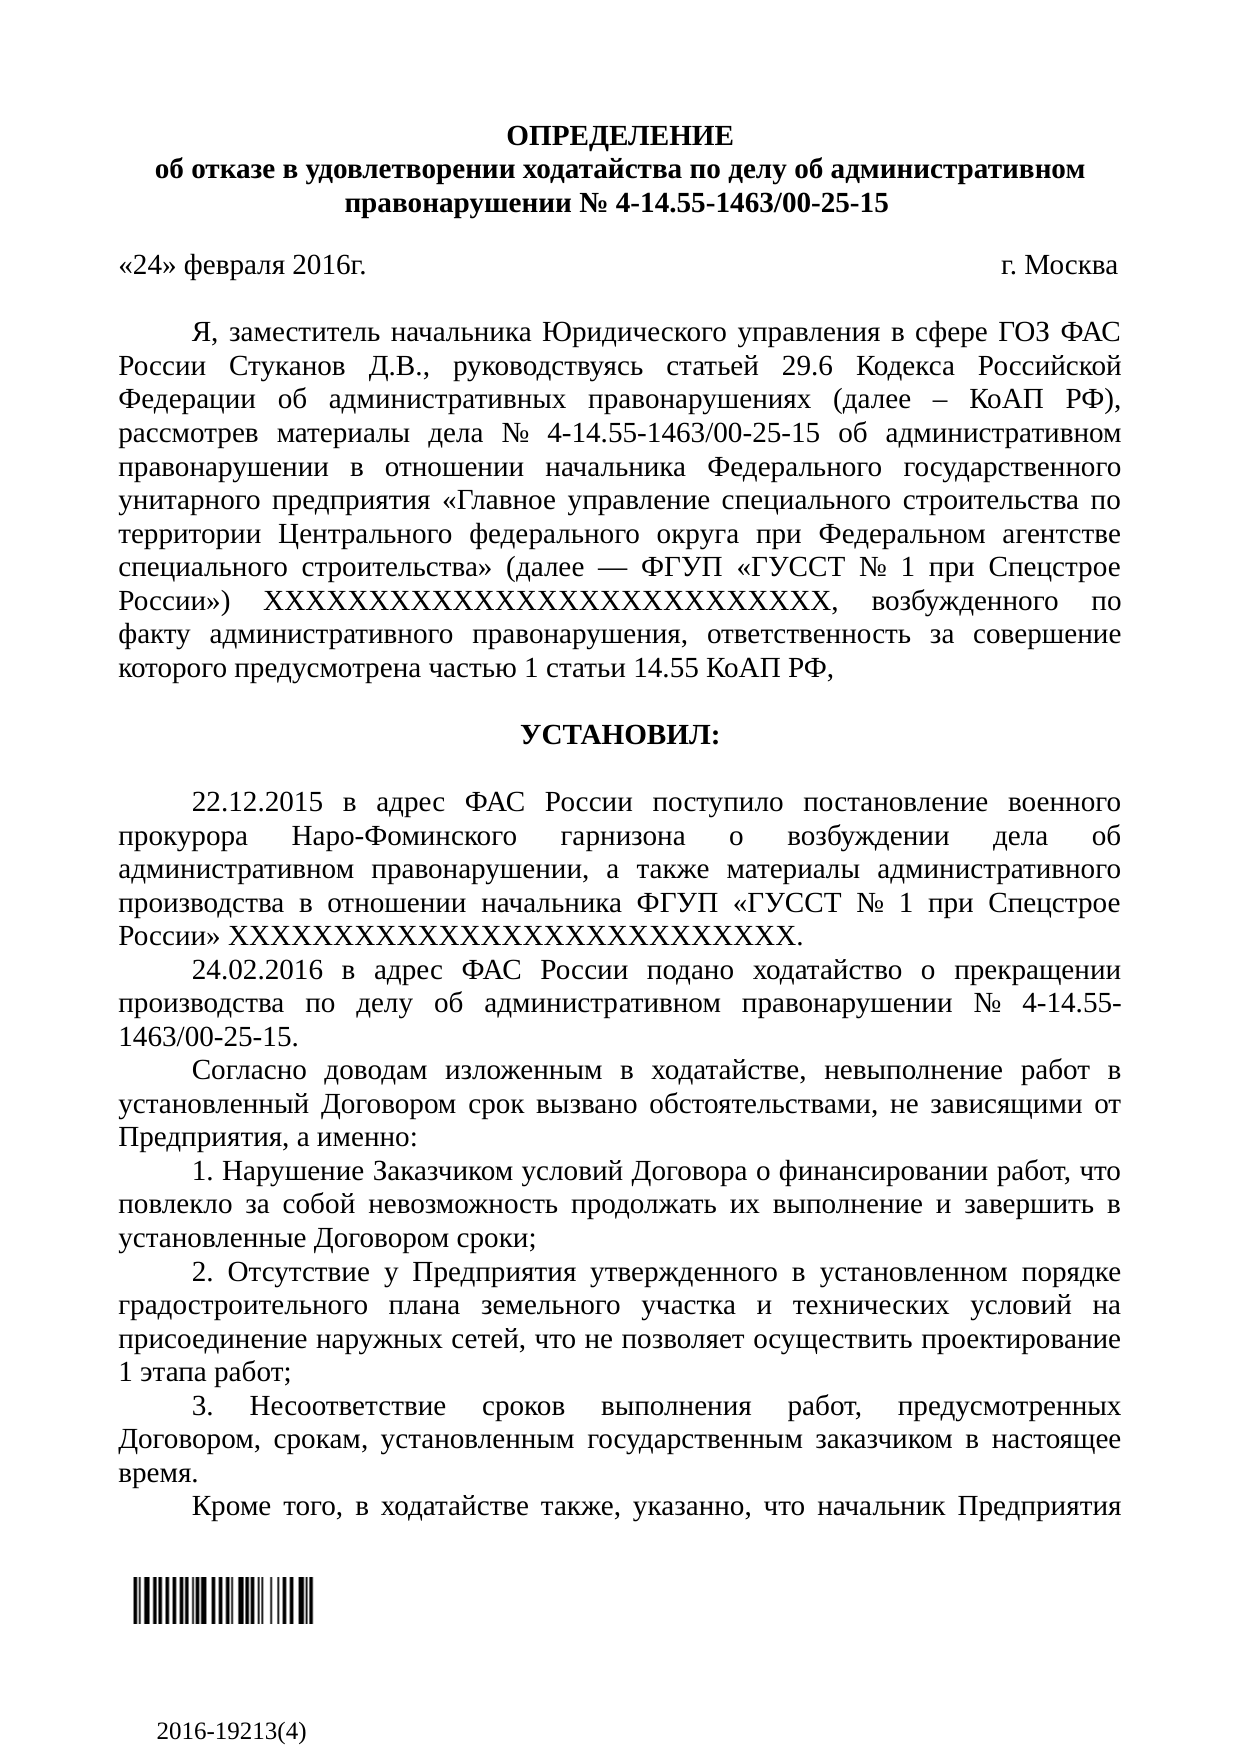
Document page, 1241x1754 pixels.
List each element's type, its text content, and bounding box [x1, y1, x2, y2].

text об отказе в удовлетворении ходатайства по делу об административном правонарушении № 4-14.55-1463/00-25-15 [118, 152, 1122, 219]
text УСТАНОВИЛ: [118, 717, 1122, 751]
text 24.02.2016 в адрес ФАС России подано ходатайство о прекращении производства по делу об административном правонарушении № 4-14.55-1463/00-25-15. [118, 952, 1122, 1052]
text Я, заместитель начальника Юридического управления в сфере ГОЗ ФАС России Стуканов Д.В., руководствуясь статьей 29.6 Кодекса Российской Федерации об административных правонарушениях (далее – КоАП РФ), рассмотрев материалы дела № 4-14.55-1463/00-25-15 об административном правонарушении в отношении начальника Федерального государственного унитарного предприятия «Главное управление специального строительства по территории Центрального федерального округа при Федеральном агентстве специального строительства» (далее — ФГУП «ГУССТ № 1 при Спецстрое России») XXXXXXXXXXXXXXXXXXXXXXXXXXX, возбужденного по факту административного правонарушения, ответственность за совершение которого предусмотрена частью 1 статьи 14.55 КоАП РФ, [118, 314, 1122, 683]
text Согласно доводам изложенным в ходатайстве, невыполнение работ в установленный Договором срок вызвано обстоятельствами, не зависящими от Предприятия, а именно: [118, 1052, 1122, 1153]
text 22.12.2015 в адрес ФАС России поступило постановление военного прокурора Наро-Фоминского гарнизона о возбуждении дела об административном правонарушении, а также материалы административного производства в отношении начальника ФГУП «ГУССТ № 1 при Спецстрое России» XXXXXXXXXXXXXXXXXXXXXXXXXXX. [118, 784, 1122, 952]
text 1. Нарушение Заказчиком условий Договора о финансировании работ, что повлекло за собой невозможность продолжать их выполнение и завершить в установленные Договором сроки; [118, 1153, 1122, 1254]
text «24» февраля 2016г. г. Москва [118, 247, 1122, 281]
text Кроме того, в ходатайстве также, указанно, что начальник Предприятия [118, 1488, 1122, 1522]
picture [118, 1577, 331, 1624]
text 2. Отсутствие у Предприятия утвержденного в установленном порядке градостроительного плана земельного участка и технических условий на присоединение наружных сетей, что не позволяет осуществить проектирование 1 этапа работ; [118, 1254, 1122, 1388]
text ОПРЕДЕЛЕНИЕ [118, 118, 1122, 152]
text 3. Несоответствие сроков выполнения работ, предусмотренных Договором, срокам, установленным государственным заказчиком в настоящее время. [118, 1388, 1122, 1488]
